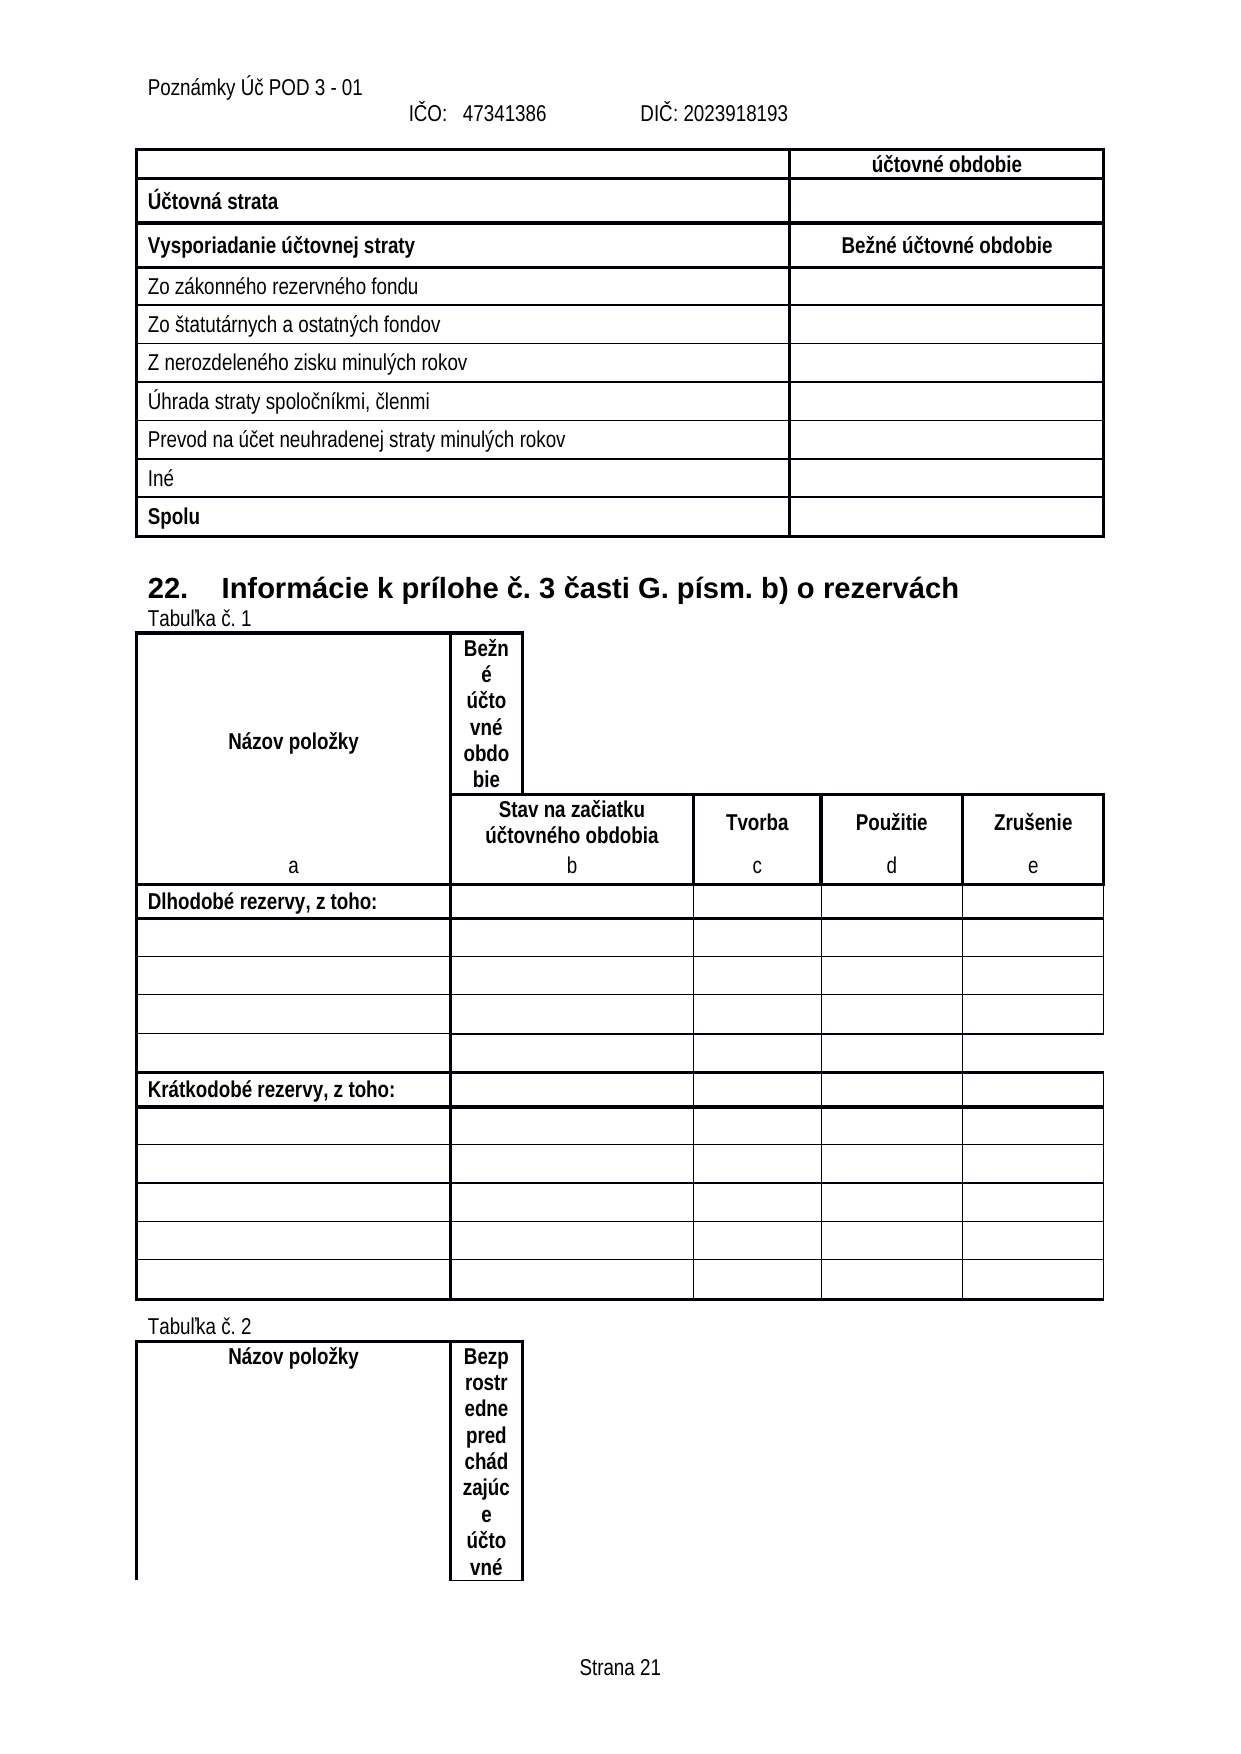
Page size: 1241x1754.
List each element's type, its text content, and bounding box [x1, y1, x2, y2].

table_cell [963, 1109, 1103, 1144]
table_cell [694, 1184, 821, 1221]
table_cell [694, 1260, 821, 1297]
table_cell [452, 1074, 693, 1105]
table_cell [822, 995, 962, 1032]
table_cell c [695, 849, 819, 883]
table_cell [963, 1222, 1103, 1259]
table_cell [963, 1260, 1103, 1297]
table_cell [694, 957, 821, 994]
table_cell [694, 886, 821, 917]
table_cell [138, 1184, 449, 1221]
table_cell [822, 920, 962, 956]
table_cell [138, 1222, 449, 1259]
table_cell Účtovná strata [138, 180, 788, 221]
table_cell [138, 957, 449, 994]
table_cell [822, 1109, 962, 1144]
table_header [138, 151, 788, 177]
table_cell [452, 1035, 693, 1071]
table_cell [694, 1222, 821, 1259]
text Tabuľka č. 1 [148, 605, 1092, 631]
table_cell [791, 180, 1102, 221]
table_cell Dlhodobé rezervy, z toho: [138, 886, 449, 917]
table_cell [791, 383, 1102, 419]
table_cell [694, 1035, 821, 1071]
table_header Názov položky [138, 1343, 449, 1580]
table_cell [452, 1145, 693, 1182]
table_cell [452, 1222, 693, 1259]
table_cell [694, 1145, 821, 1182]
table_cell [452, 886, 693, 917]
table_cell Zo štatutárnych a ostatných fondov [138, 306, 788, 343]
table_cell Použitie [823, 796, 961, 848]
table_header Názov položky [138, 635, 449, 848]
table_cell [694, 995, 821, 1032]
table_cell [791, 344, 1102, 381]
table_cell [138, 1260, 449, 1297]
table_cell [822, 1222, 962, 1259]
table_cell [963, 957, 1103, 994]
table_cell [822, 957, 962, 994]
table_cell [822, 886, 962, 917]
table_cell [452, 1260, 693, 1297]
table_cell Úhrada straty spoločníkmi, členmi [138, 383, 788, 419]
table_cell [963, 886, 1103, 917]
table_cell [452, 1109, 693, 1144]
text Tabuľka č. 2 [148, 1313, 1092, 1339]
table_cell Bežné účtovné obdobie [791, 225, 1102, 266]
table_cell Krátkodobé rezervy, z toho: [138, 1074, 449, 1105]
table_cell Tvorba [695, 796, 819, 848]
table_cell [694, 920, 821, 956]
table_cell [138, 1145, 449, 1182]
table_cell [694, 1074, 821, 1105]
table_cell [452, 1184, 693, 1221]
table_cell [452, 957, 693, 994]
table_cell [452, 995, 693, 1032]
table_cell [138, 1034, 449, 1071]
table_cell [963, 1035, 1104, 1071]
table_cell [138, 995, 449, 1032]
table_cell [963, 1184, 1103, 1221]
table_cell Zo zákonného rezervného fondu [138, 269, 788, 304]
table_cell [963, 1074, 1103, 1105]
table_cell [963, 1145, 1103, 1182]
table_cell d [823, 849, 961, 883]
table_cell [822, 1035, 962, 1071]
table_cell [694, 1109, 821, 1144]
title Informácie k prílohe č. 3 časti G. písm. b) o rezervách [148, 571, 1092, 605]
table_cell Vysporiadanie účtovnej straty [138, 225, 788, 266]
table_cell [822, 1145, 962, 1182]
table_cell Iné [138, 460, 788, 496]
table_cell Spolu [138, 498, 788, 535]
table_cell [791, 421, 1102, 458]
table_cell Stav na začiatku účtovného obdobia [452, 796, 692, 848]
table_cell Prevod na účet neuhradenej straty minulých rokov [138, 421, 788, 458]
table_cell [791, 269, 1102, 304]
table_cell [138, 1109, 449, 1144]
table_cell [791, 306, 1102, 343]
table_cell [822, 1074, 962, 1105]
table_cell b [452, 849, 692, 883]
table_header Bežné účtovné obdobie [452, 635, 521, 793]
table_cell [822, 1260, 962, 1297]
table_header Bezprostredne predchádzajúce účtovné [452, 1343, 521, 1580]
table_cell [822, 1184, 962, 1221]
table_cell [963, 995, 1103, 1032]
table_cell [791, 498, 1102, 535]
table_cell [138, 920, 449, 956]
table_header účtovné obdobie [791, 151, 1102, 177]
table_cell [963, 920, 1103, 956]
table_cell [452, 920, 693, 956]
table_cell e [964, 849, 1102, 883]
table_cell Zrušenie [964, 796, 1102, 848]
table_cell [791, 460, 1102, 496]
table_cell Z nerozdeleného zisku minulých rokov [138, 344, 788, 381]
table_cell a [138, 849, 449, 883]
